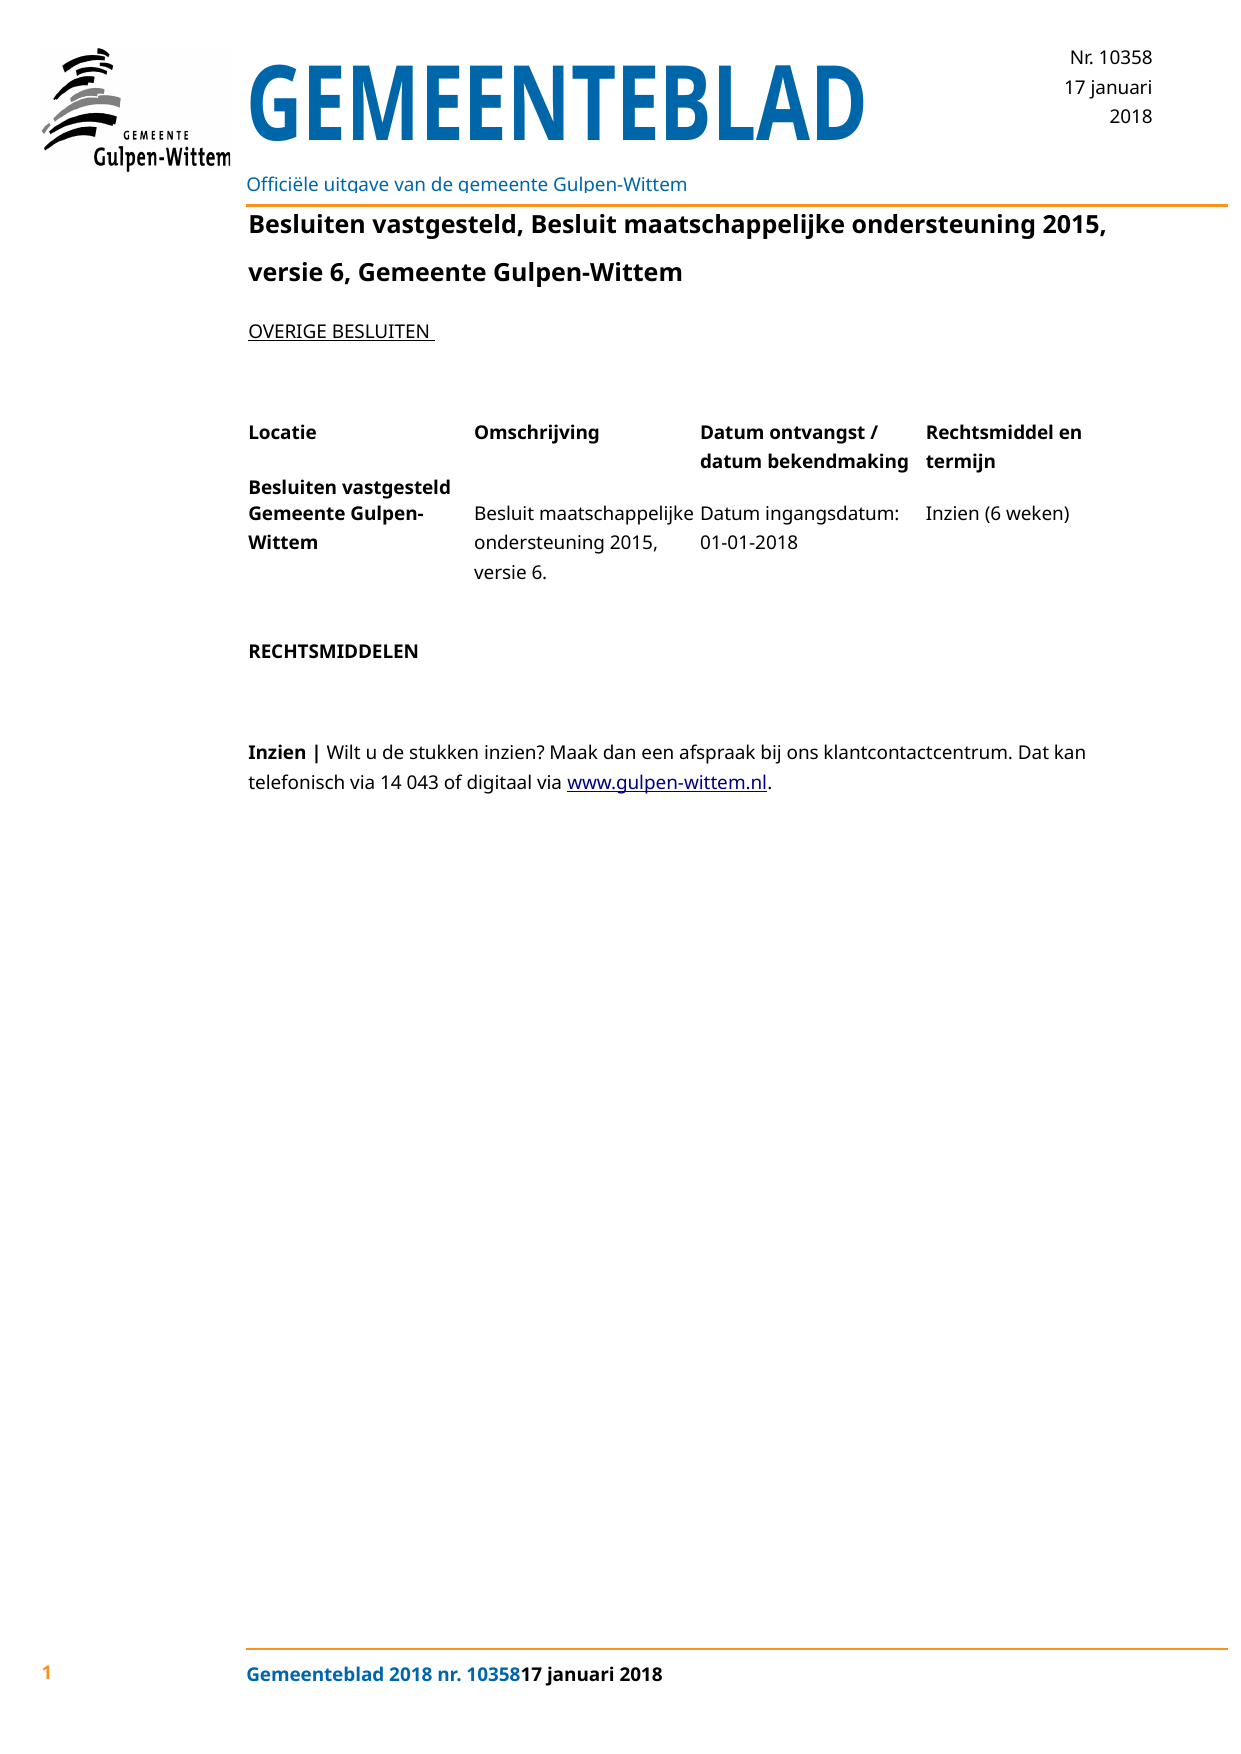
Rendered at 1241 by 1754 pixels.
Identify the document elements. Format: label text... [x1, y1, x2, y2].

table_cell [700, 474, 926, 500]
table_cell Inzien (6 weken) [926, 500, 1152, 585]
table_cell Gemeente Gulpen-Wittem [248, 500, 474, 585]
text OVERIGE BESLUITEN [248, 318, 1152, 344]
table_cell Besluit maatschappelijke ondersteuning 2015, versie 6. [474, 500, 700, 585]
table_cell Besluiten vastgesteld [248, 474, 474, 500]
table_header Locatie [248, 419, 474, 474]
table_header Datum ontvangst / datum bekendmaking [700, 419, 926, 474]
table_cell [474, 474, 700, 500]
table_cell [926, 474, 1152, 500]
table_header Rechtsmiddel en termijn [926, 419, 1152, 474]
table_cell Datum ingangsdatum: 01-01-2018 [700, 500, 926, 585]
text Inzien | Wilt u de stukken inzien? Maak dan een afspraak bij ons klantcontactcentrum. Dat kan telefonisch via 14 043 of digitaal via www.gulpen-wittem.nl. [248, 739, 1152, 794]
text RECHTSMIDDELEN [248, 638, 1152, 664]
picture [41, 47, 231, 172]
text Besluiten vastgesteld, Besluit maatschappelijke ondersteuning 2015, versie 6, Gemeente Gulpen-Wittem [248, 207, 1152, 288]
table_header Omschrijving [474, 419, 700, 474]
